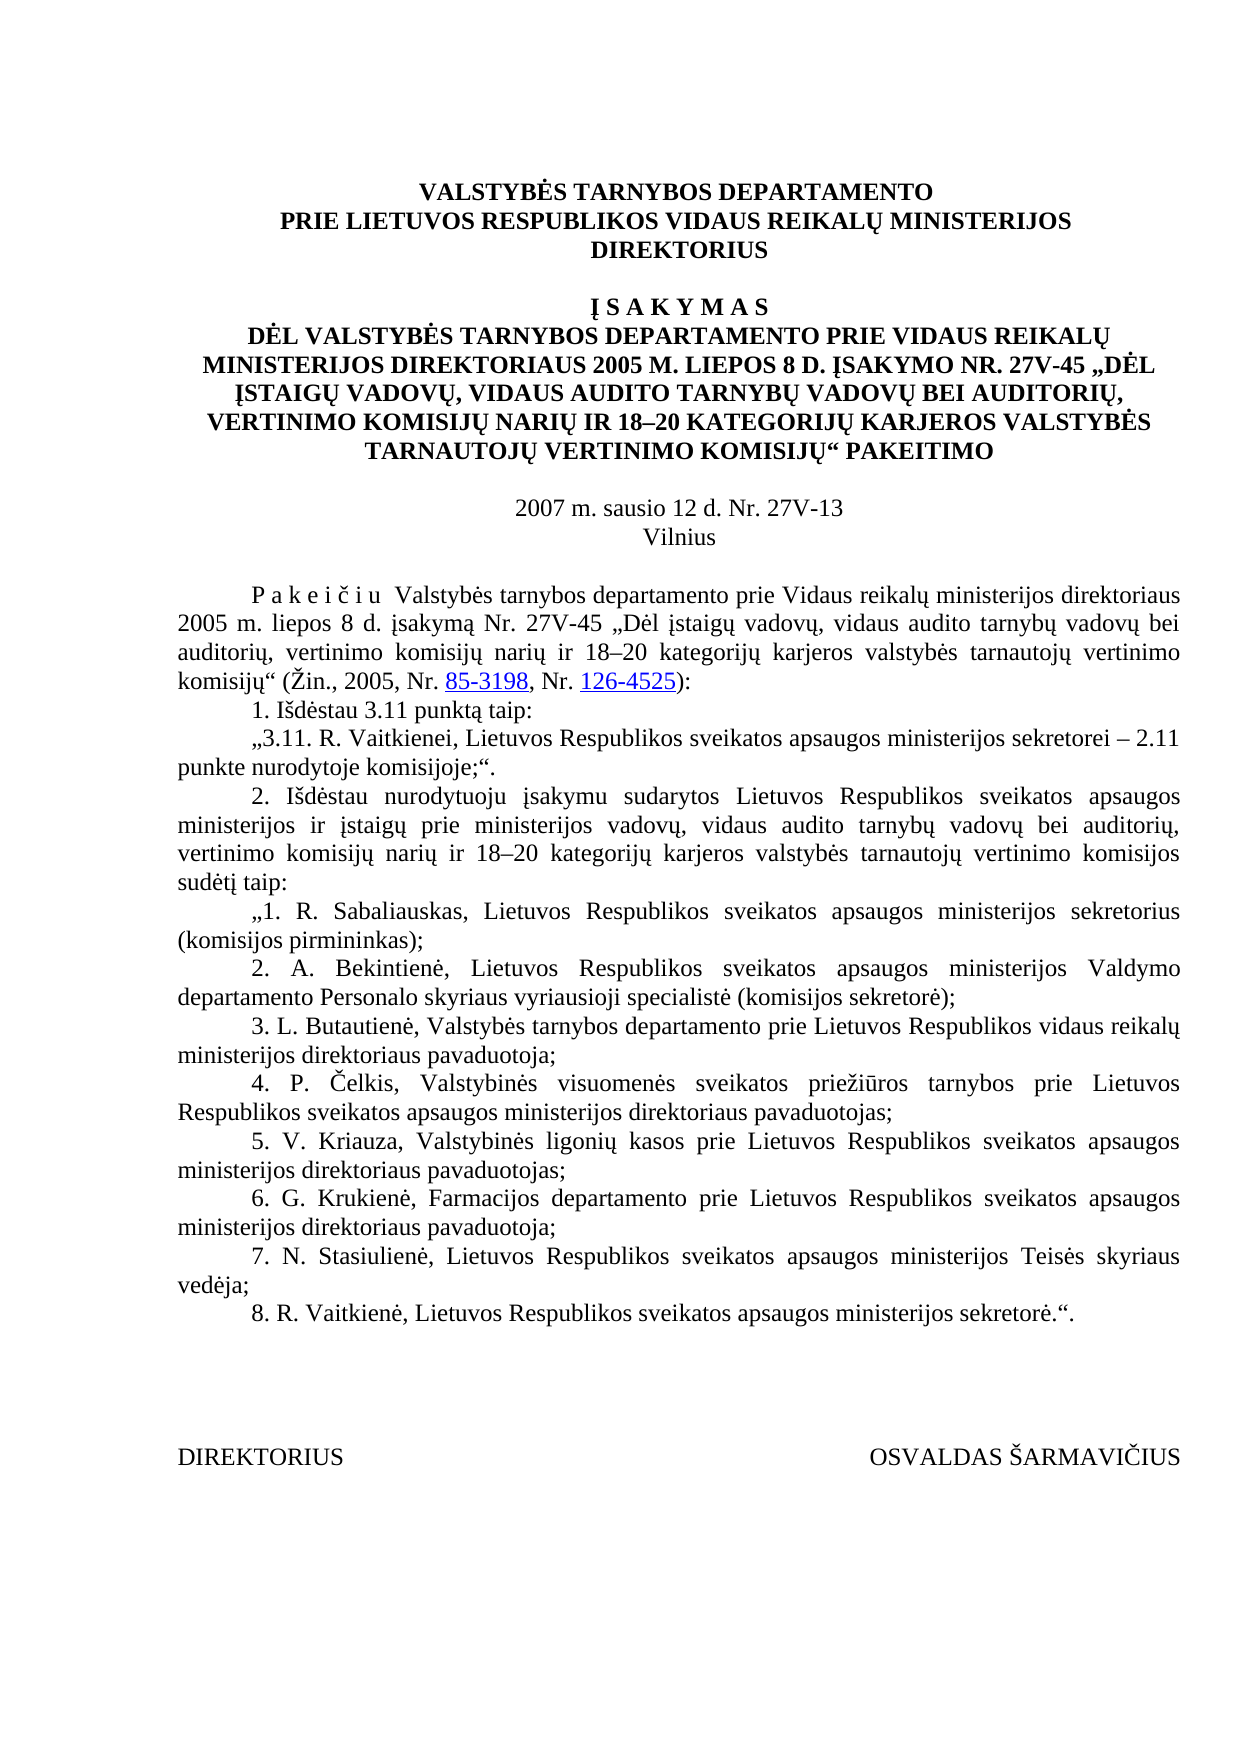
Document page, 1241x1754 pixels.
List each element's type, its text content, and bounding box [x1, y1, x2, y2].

text 6. G. Krukienė, Farmacijos departamento prie Lietuvos Respublikos sveikatos apsaugos ministerijos direktoriaus pavaduotoja; [177, 1183, 1181, 1241]
text 2. A. Bekintienė, Lietuvos Respublikos sveikatos apsaugos ministerijos Valdymo departamento Personalo skyriaus vyriausioji specialistė (komisijos sekretorė); [177, 953, 1181, 1011]
text 7. N. Stasiulienė, Lietuvos Respublikos sveikatos apsaugos ministerijos Teisės skyriaus vedėja; [177, 1241, 1181, 1298]
text VALSTYBĖS TARNYBOS DEPARTAMENTO PRIE LIETUVOS RESPUBLIKOS VIDAUS REIKALŲ MINISTERIJOS DIREKTORIUS [177, 177, 1181, 263]
text 2007 m. sausio 12 d. Nr. 27V-13 [177, 493, 1181, 522]
text „3.11. R. Vaitkienei, Lietuvos Respublikos sveikatos apsaugos ministerijos sekretorei – 2.11 punkte nurodytoje komisijoje;“. [177, 723, 1181, 781]
text „1. R. Sabaliauskas, Lietuvos Respublikos sveikatos apsaugos ministerijos sekretorius (komisijos pirmininkas); [177, 896, 1181, 953]
text 2. Išdėstau nurodytuoju įsakymu sudarytos Lietuvos Respublikos sveikatos apsaugos ministerijos ir įstaigų prie ministerijos vadovų, vidaus audito tarnybų vadovų bei auditorių, vertinimo komisijų narių ir 18–20 kategorijų karjeros valstybės tarnautojų vertinimo komisijos sudėtį taip: [177, 781, 1181, 896]
text Į S A K Y M A S [177, 292, 1181, 321]
text 4. P. Čelkis, Valstybinės visuomenės sveikatos priežiūros tarnybos prie Lietuvos Respublikos sveikatos apsaugos ministerijos direktoriaus pavaduotojas; [177, 1068, 1181, 1126]
text Pakeičiu Valstybės tarnybos departamento prie Vidaus reikalų ministerijos direktoriaus 2005 m. liepos 8 d. įsakymą Nr. 27V-45 „Dėl įstaigų vadovų, vidaus audito tarnybų vadovų bei auditorių, vertinimo komisijų narių ir 18–20 kategorijų karjeros valstybės tarnautojų vertinimo komisijų“ (Žin., 2005, Nr. 85-3198, Nr. 126-4525): [177, 580, 1181, 695]
text 8. R. Vaitkienė, Lietuvos Respublikos sveikatos apsaugos ministerijos sekretorė.“. [177, 1298, 1181, 1327]
text DIREKTORIUS OSVALDAS ŠARMAVIČIUS [177, 1442, 1181, 1471]
text Vilnius [177, 522, 1181, 551]
text DĖL VALSTYBĖS TARNYBOS DEPARTAMENTO PRIE VIDAUS REIKALŲ MINISTERIJOS DIREKTORIAUS 2005 M. LIEPOS 8 D. ĮSAKYMO NR. 27V-45 „DĖL ĮSTAIGŲ VADOVŲ, VIDAUS AUDITO TARNYBŲ VADOVŲ BEI AUDITORIŲ, VERTINIMO KOMISIJŲ NARIŲ IR 18–20 KATEGORIJŲ KARJEROS VALSTYBĖS TARNAUTOJŲ VERTINIMO KOMISIJŲ“ PAKEITIMO [177, 321, 1181, 465]
text 5. V. Kriauza, Valstybinės ligonių kasos prie Lietuvos Respublikos sveikatos apsaugos ministerijos direktoriaus pavaduotojas; [177, 1126, 1181, 1183]
text 1. Išdėstau 3.11 punktą taip: [177, 695, 1181, 723]
text 3. L. Butautienė, Valstybės tarnybos departamento prie Lietuvos Respublikos vidaus reikalų ministerijos direktoriaus pavaduotoja; [177, 1011, 1181, 1068]
